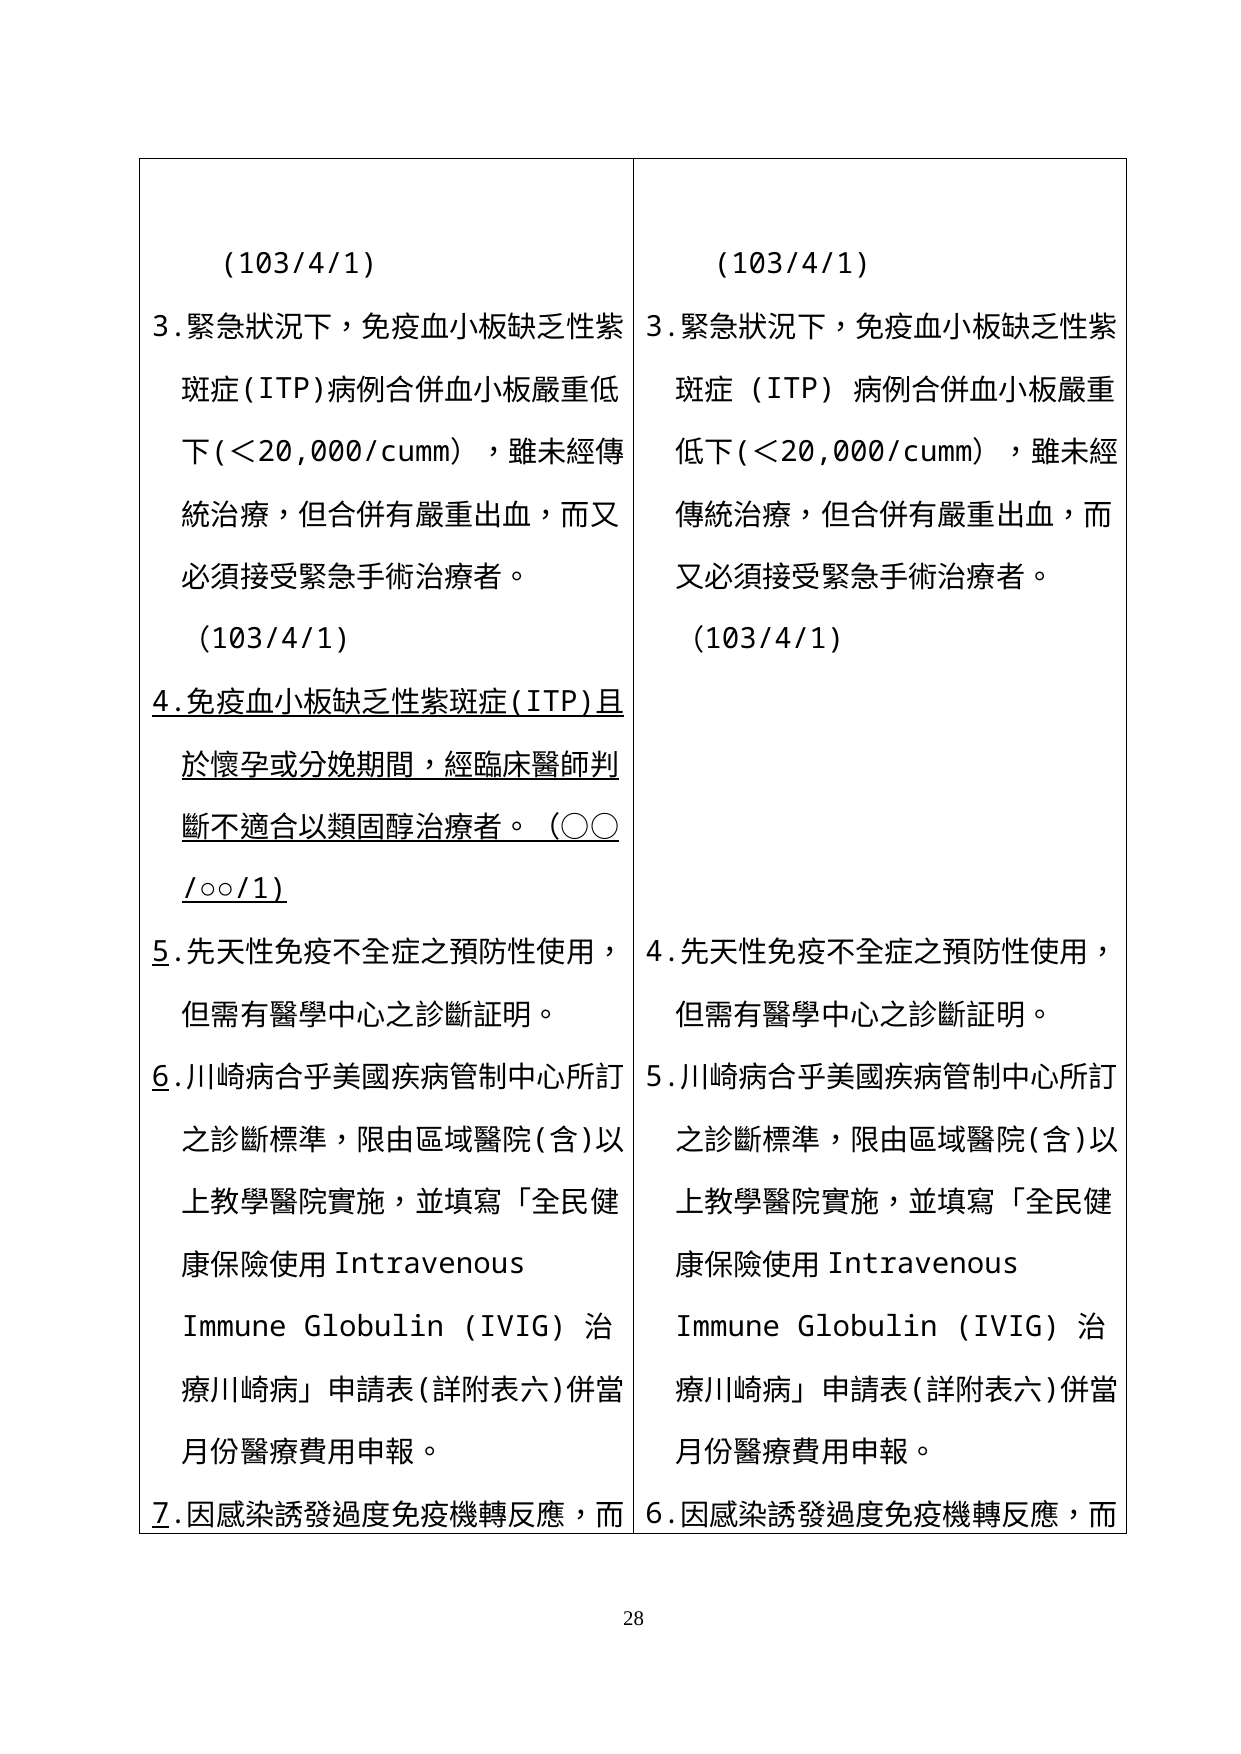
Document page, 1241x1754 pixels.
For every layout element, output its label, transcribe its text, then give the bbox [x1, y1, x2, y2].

table_cell (103/4/1) 3.緊急狀況下，免疫血小板缺乏性紫斑症(ITP)病例合併血小板嚴重低下(＜20,000/cumm），雖未經傳統治療，但合併有嚴重出血，而又必須接受緊急手術治療者。（103/4/1) 4.免疫血小板缺乏性紫斑症(ITP)且於懷孕或分娩期間，經臨床醫師判斷不適合以類固醇治療者。（○○/○○/1) 5.先天性免疫不全症之預防性使用，但需有醫學中心之診斷証明。 6.川崎病合乎美國疾病管制中心所訂之診斷標準，限由區域醫院(含)以上教學醫院實施，並填寫「全民健康保險使用Intravenous Immune Globulin (IVIG) 治療川崎病」申請表(詳附表六)併當月份醫療費用申報。 7.因感染誘發過度免疫機轉反應，而 [140, 159, 633, 1533]
table_cell (103/4/1) 3.緊急狀況下，免疫血小板缺乏性紫斑症 (ITP) 病例合併血小板嚴重低下(＜20,000/cumm），雖未經傳統治療，但合併有嚴重出血，而又必須接受緊急手術治療者。（103/4/1) 4.先天性免疫不全症之預防性使用，但需有醫學中心之診斷証明。 5.川崎病合乎美國疾病管制中心所訂之診斷標準，限由區域醫院(含)以上教學醫院實施，並填寫「全民健康保險使用Intravenous Immune Globulin (IVIG) 治療川崎病」申請表(詳附表六)併當月份醫療費用申報。 6.因感染誘發過度免疫機轉反應，而 [634, 159, 1126, 1533]
